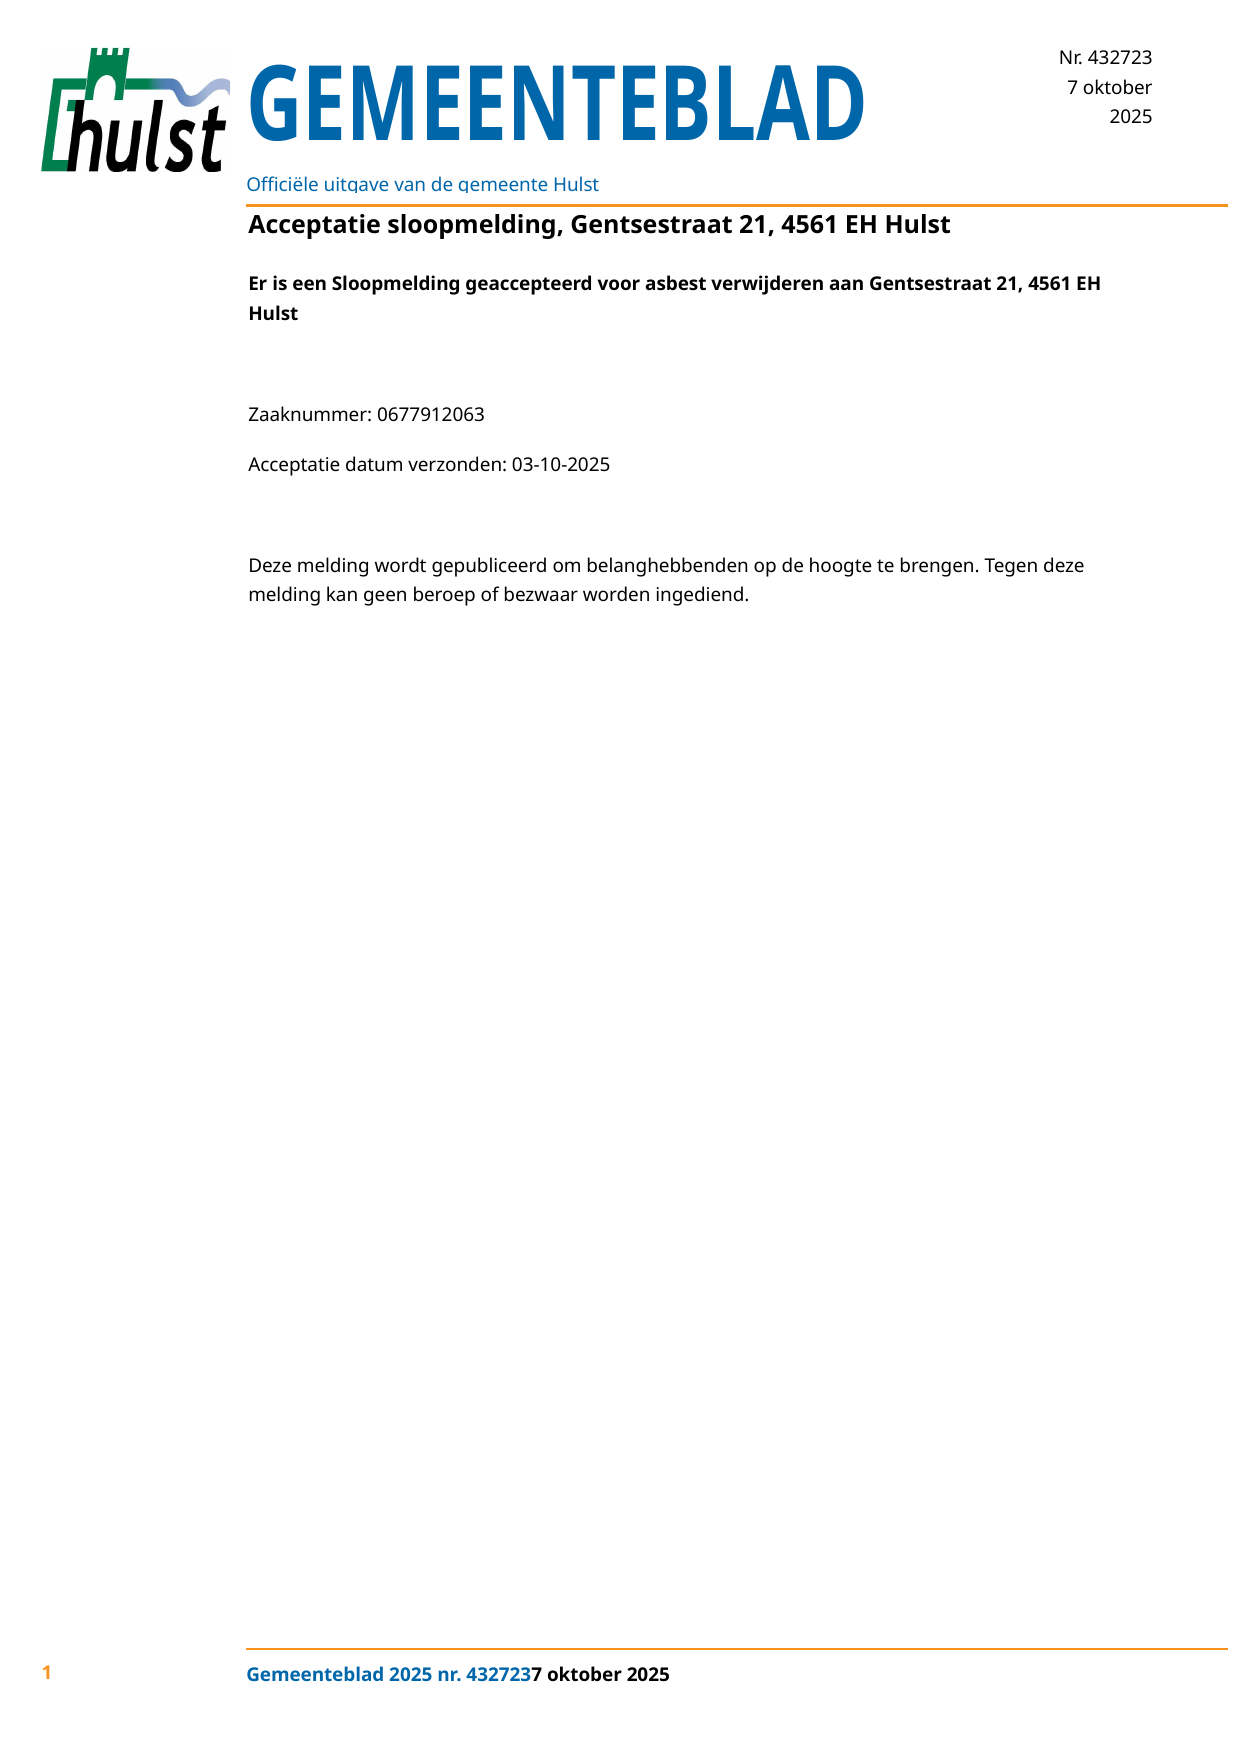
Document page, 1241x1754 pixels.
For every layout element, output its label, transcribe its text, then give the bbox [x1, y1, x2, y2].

text Acceptatie sloopmelding, Gentsestraat 21, 4561 EH Hulst [248, 207, 1152, 241]
picture [41, 47, 231, 172]
text Deze melding wordt gepubliceerd om belanghebbenden op de hoogte te brengen. Tegen deze melding kan geen beroep of bezwaar worden ingediend. [248, 552, 1152, 607]
text Zaaknummer: 0677912063 [248, 401, 1152, 426]
text Acceptatie datum verzonden: 03-10-2025 [248, 451, 1152, 477]
text Er is een Sloopmelding geaccepteerd voor asbest verwijderen aan Gentsestraat 21, 4561 EH Hulst [248, 270, 1152, 326]
